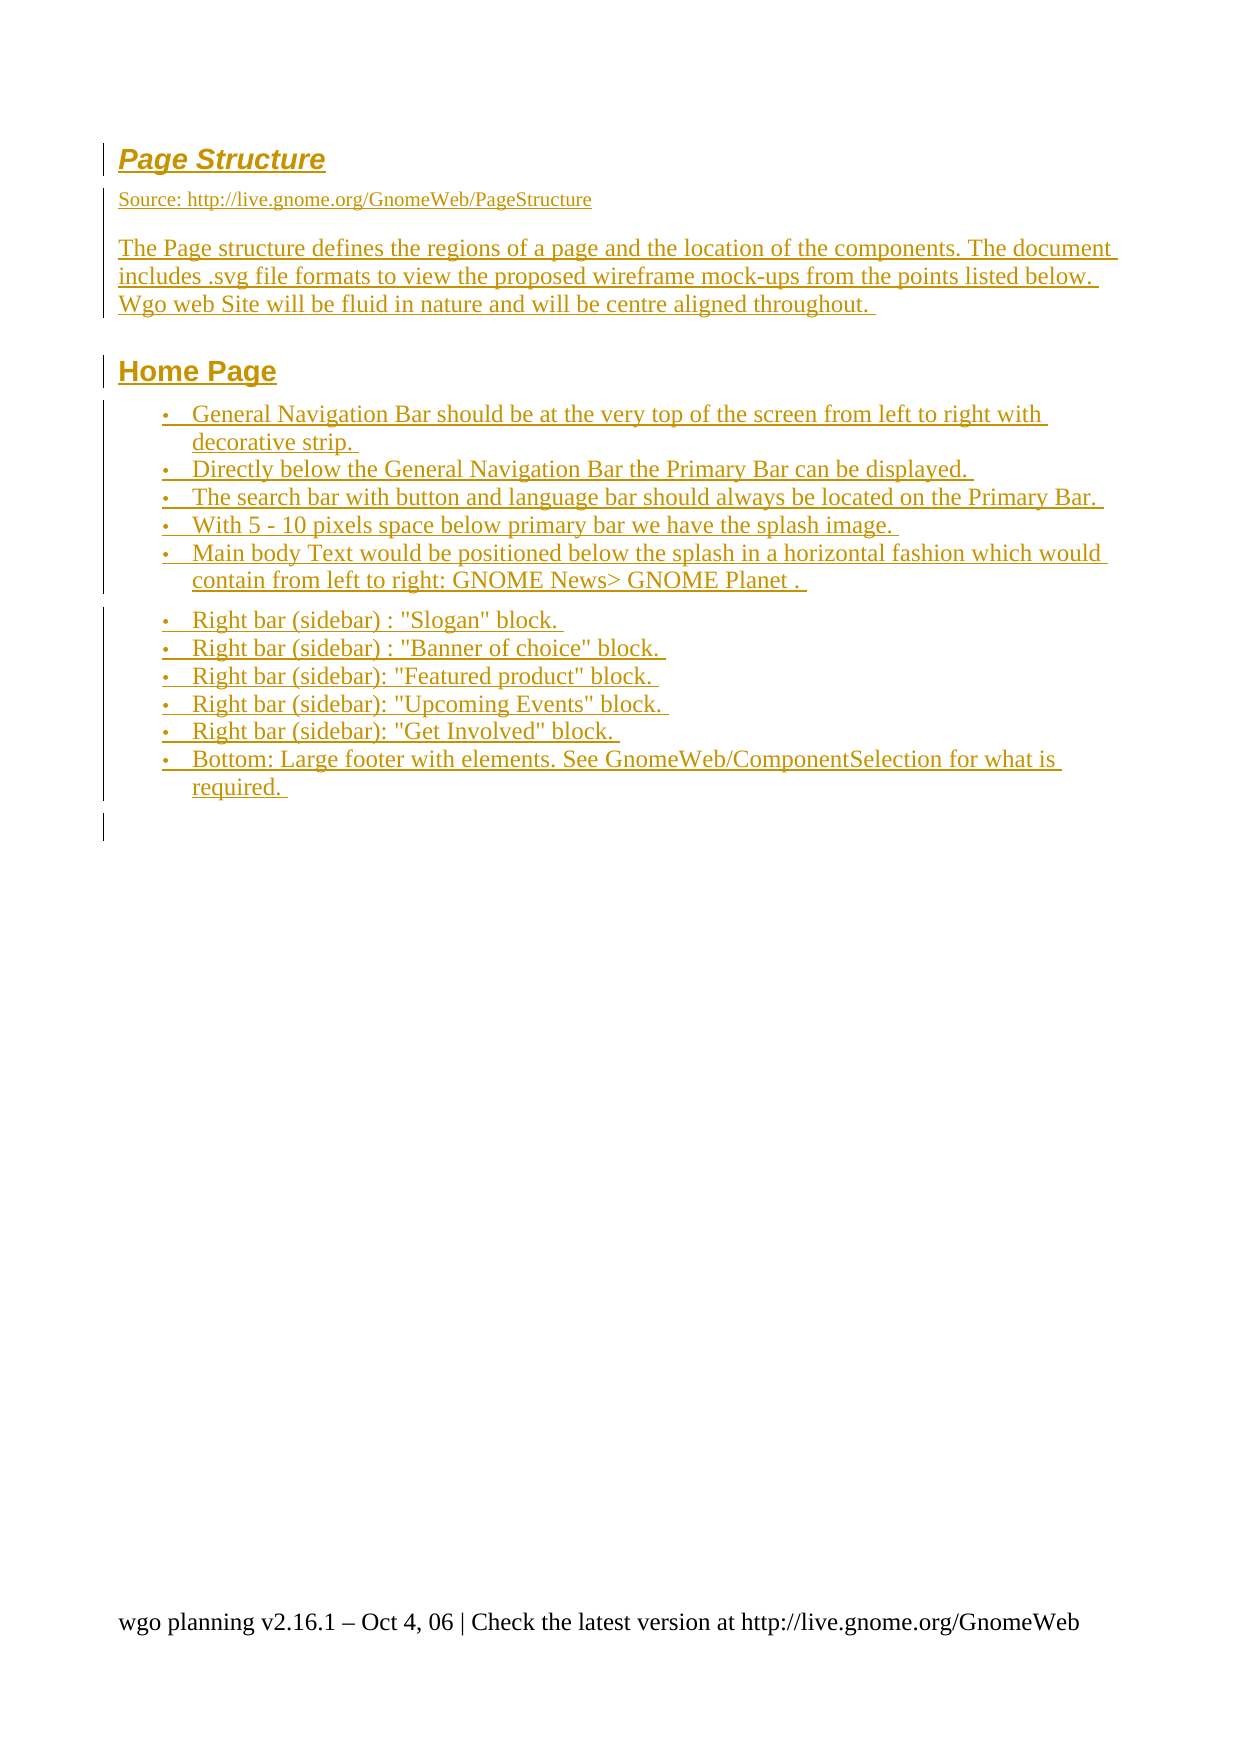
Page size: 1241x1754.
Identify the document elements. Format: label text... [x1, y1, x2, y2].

list With 5 - 10 pixels space below primary bar we have the splash image. [162, 511, 1122, 539]
list General Navigation Bar should be at the very top of the screen from left to right with decorative strip. [162, 400, 1122, 456]
text Source: http://live.gnome.org/GnomeWeb/PageStructure [118, 188, 1122, 211]
text The Page structure defines the regions of a page and the location of the components. The document includes .svg file formats to view the proposed wireframe mock-ups from the points listed below. Wgo web Site will be fluid in nature and will be centre aligned throughout. [118, 234, 1122, 318]
list Directly below the General Navigation Bar the Primary Bar can be displayed. [162, 456, 1122, 483]
subtitle Page Structure [118, 143, 1122, 176]
list Right bar (sidebar): "Get Involved" block. [162, 717, 1122, 745]
list Right bar (sidebar): "Upcoming Events" block. [162, 690, 1122, 717]
list Right bar (sidebar): "Featured product" block. [162, 662, 1122, 690]
list Bottom: Large footer with elements. See GnomeWeb/ComponentSelection for what is required. [162, 745, 1122, 801]
list Right bar (sidebar) : "Slogan" block. [162, 607, 1122, 634]
list The search bar with button and language bar should always be located on the Primary Bar. [162, 483, 1122, 511]
list Right bar (sidebar) : "Banner of choice" block. [162, 634, 1122, 662]
list Main body Text would be positioned below the splash in a horizontal fashion which would contain from left to right: GNOME News> GNOME Planet . [162, 539, 1122, 594]
subtitle Home Page [118, 355, 1122, 388]
